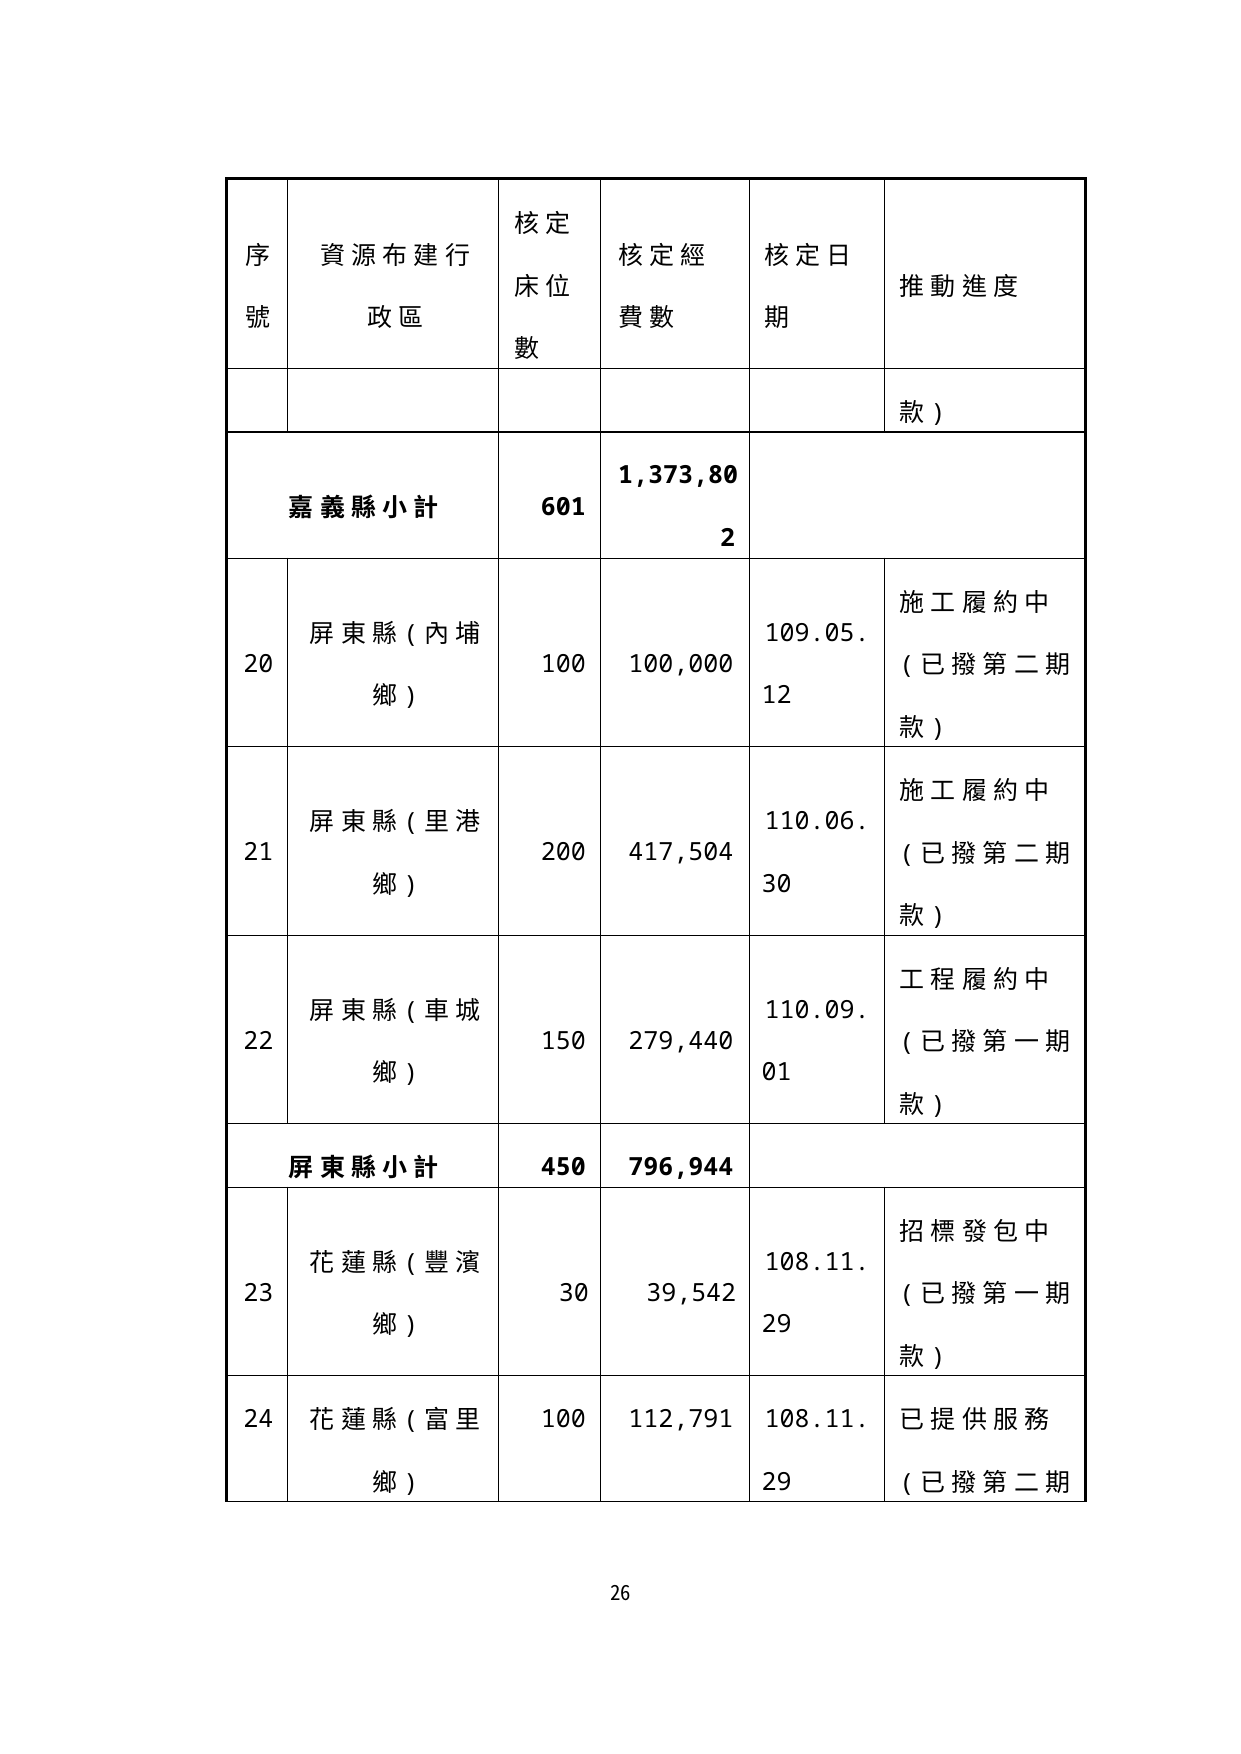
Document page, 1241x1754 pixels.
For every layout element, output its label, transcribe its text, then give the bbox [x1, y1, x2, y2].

table_header 序號 [228, 180, 287, 368]
table_cell 112,791 [601, 1376, 749, 1501]
table_cell 100,000 [601, 559, 749, 746]
table_cell 花蓮縣(富里鄉) [288, 1376, 498, 1501]
table_cell 工程履約中 (已撥第一期款) [885, 936, 1084, 1123]
table_cell 110.09.01 [750, 936, 884, 1123]
table_cell [499, 369, 600, 431]
table_cell 1,373,802 [601, 433, 749, 557]
table_cell 屏東縣(里港鄉) [288, 747, 498, 934]
table_cell 屏東縣(車城鄉) [288, 936, 498, 1123]
table_cell 花蓮縣(豐濱鄉) [288, 1188, 498, 1375]
table_cell 150 [499, 936, 600, 1123]
table_cell [750, 433, 1084, 557]
table_cell 39,542 [601, 1188, 749, 1375]
table_cell 施工履約中 (已撥第二期款) [885, 747, 1084, 934]
table_cell 279,440 [601, 936, 749, 1123]
table_cell 屏東縣小計 [228, 1124, 498, 1187]
table_cell 21 [228, 747, 287, 934]
table_cell 施工履約中 (已撥第二期款) [885, 559, 1084, 746]
table_header 資源布建行政區 [288, 180, 498, 368]
table_cell [288, 369, 498, 431]
table_header 核定 床位數 [499, 180, 600, 368]
table_cell 24 [228, 1376, 287, 1501]
table_cell 款) [885, 369, 1084, 431]
table_header 核定日期 [750, 180, 884, 368]
table_cell [750, 369, 884, 431]
table_cell [601, 369, 749, 431]
table_cell 屏東縣(內埔鄉) [288, 559, 498, 746]
table_header 核定經費數 [601, 180, 749, 368]
table_cell 嘉義縣小計 [228, 433, 498, 557]
table_cell 100 [499, 559, 600, 746]
table_cell 招標發包中 (已撥第一期款) [885, 1188, 1084, 1375]
table_cell 已提供服務 (已撥第二期 [885, 1376, 1084, 1501]
table_cell 30 [499, 1188, 600, 1375]
table_cell 796,944 [601, 1124, 749, 1187]
table_cell 108.11.29 [750, 1188, 884, 1375]
table_header 推動進度 [885, 180, 1084, 368]
table_cell 109.05.12 [750, 559, 884, 746]
table_cell 108.11.29 [750, 1376, 884, 1501]
table_cell [228, 369, 287, 431]
table_cell 417,504 [601, 747, 749, 934]
table_cell 450 [499, 1124, 600, 1187]
table_cell 23 [228, 1188, 287, 1375]
table_cell 20 [228, 559, 287, 746]
table_cell 601 [499, 433, 600, 557]
table_cell 100 [499, 1376, 600, 1501]
table_cell 110.06.30 [750, 747, 884, 934]
table_cell [750, 1124, 1084, 1187]
table_cell 22 [228, 936, 287, 1123]
table_cell 200 [499, 747, 600, 934]
